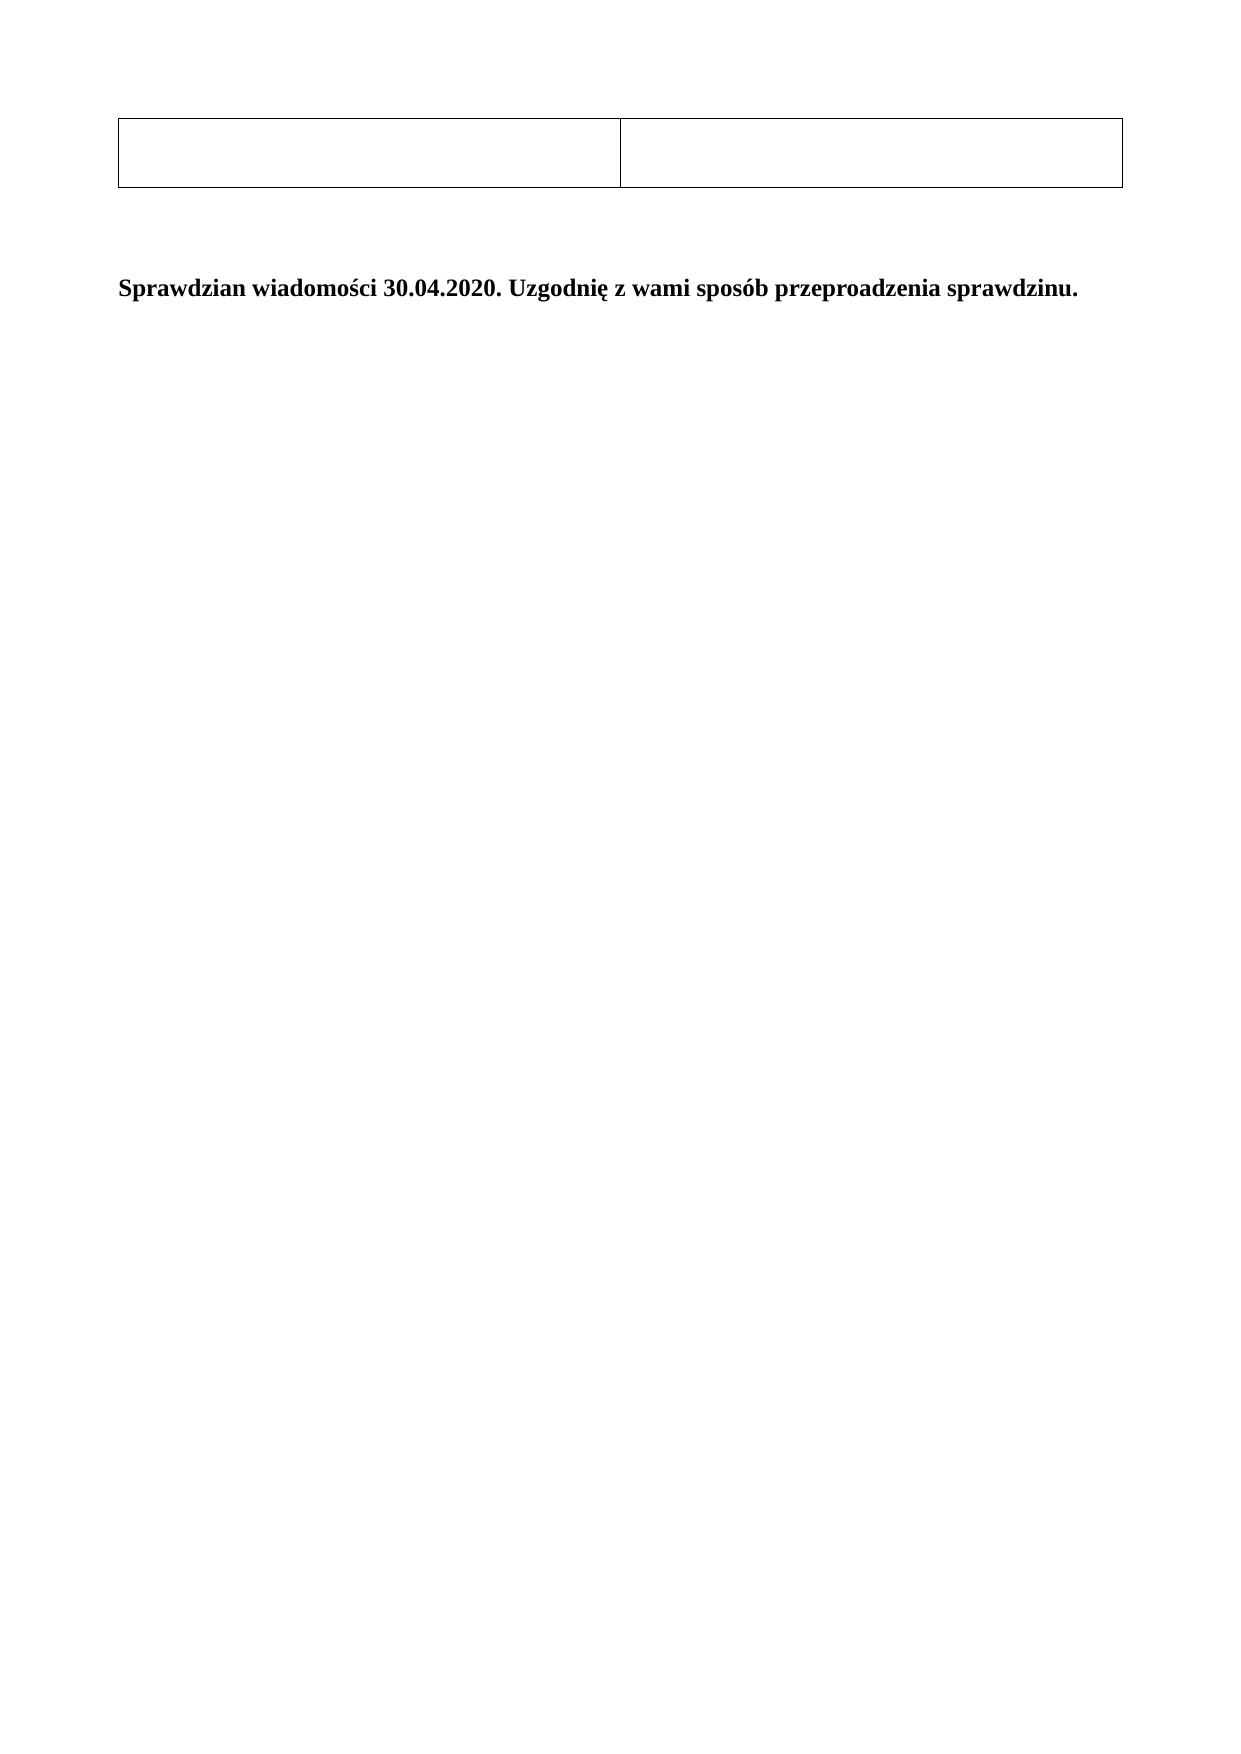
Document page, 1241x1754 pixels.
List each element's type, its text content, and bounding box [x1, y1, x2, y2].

text Sprawdzian wiadomości 30.04.2020. Uzgodnię z wami sposób przeproadzenia sprawdzinu. [118, 273, 1122, 302]
table_cell [119, 119, 620, 187]
table_cell [621, 119, 1122, 187]
